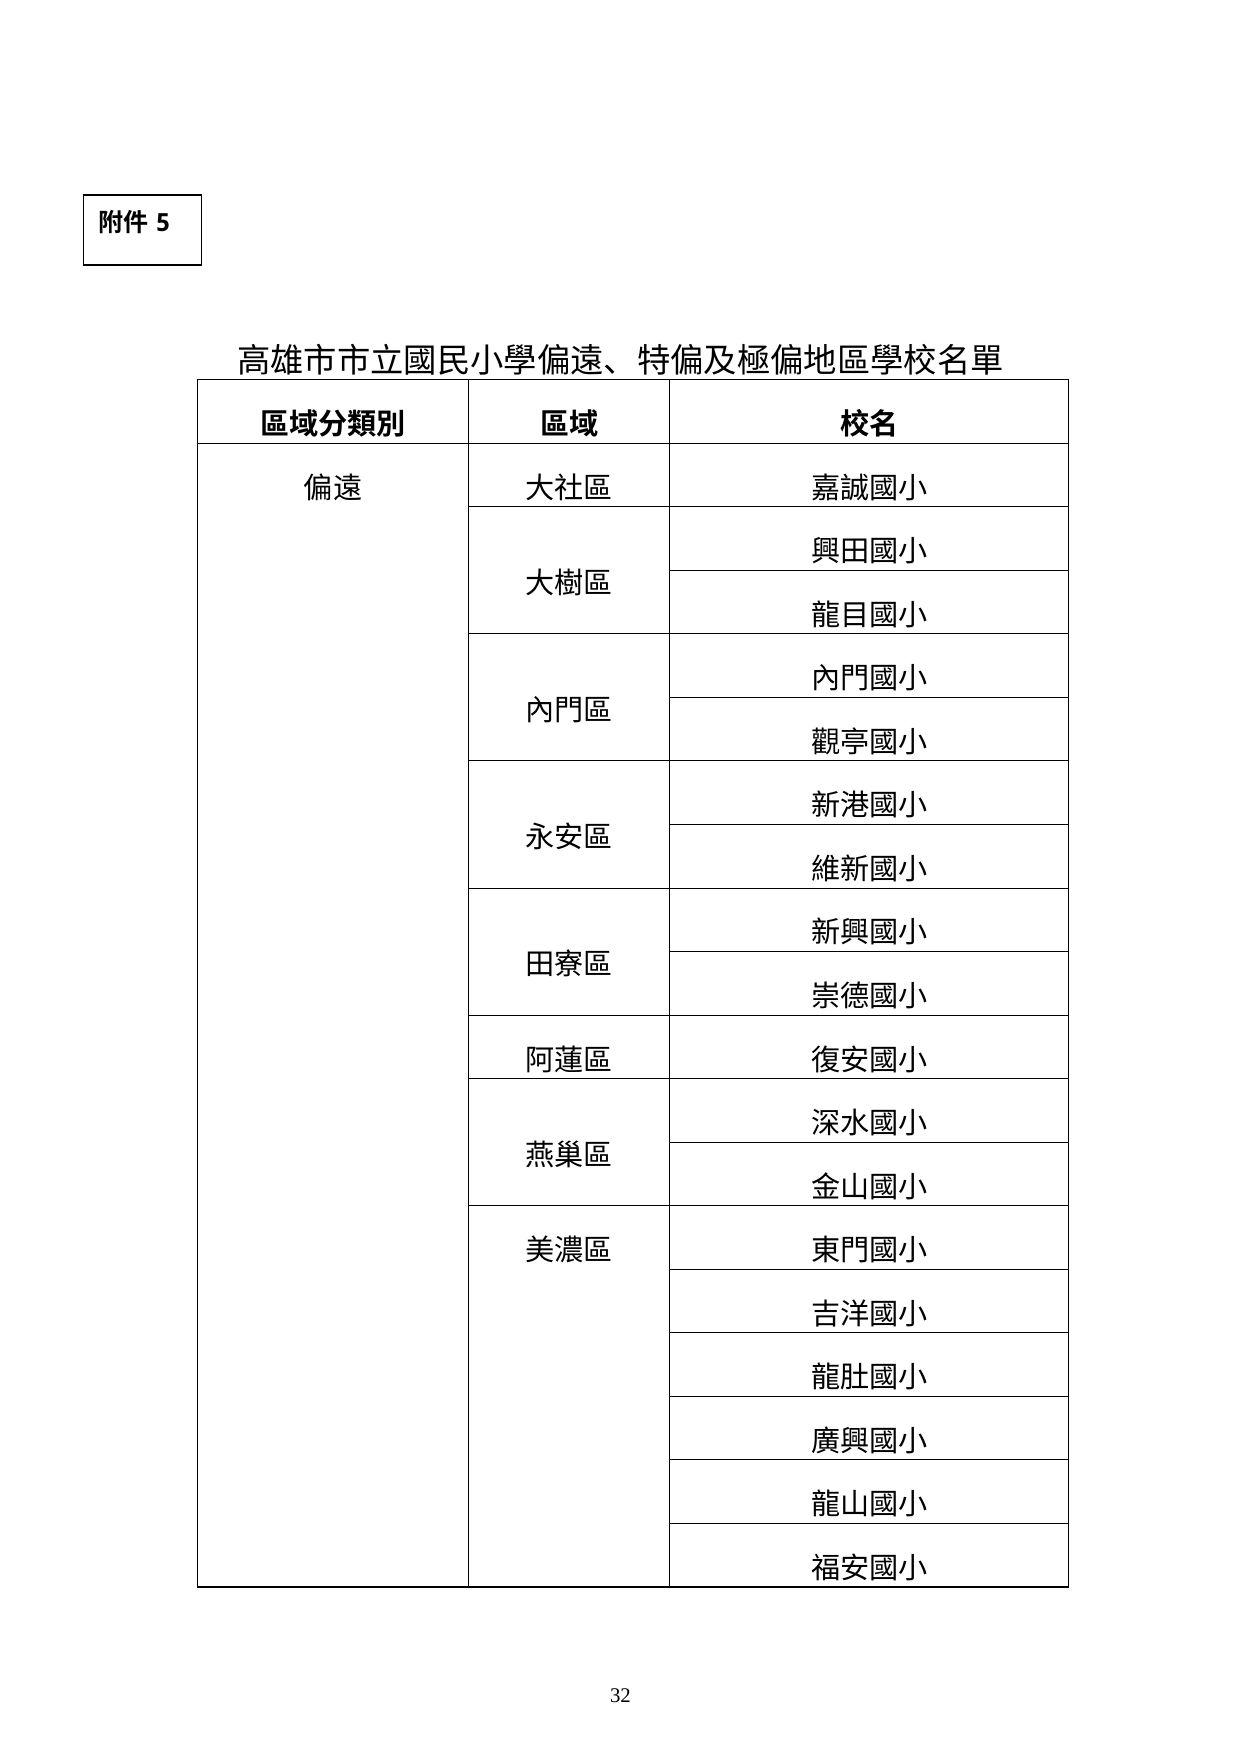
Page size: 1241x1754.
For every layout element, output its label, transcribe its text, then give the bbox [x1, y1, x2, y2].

table_cell 東門國小 [670, 1206, 1068, 1269]
table_cell 龍肚國小 [670, 1333, 1068, 1396]
table_cell 內門區 [469, 634, 669, 760]
table_cell 阿蓮區 [469, 1016, 669, 1078]
table_cell 偏遠 [198, 444, 468, 1586]
table_cell 金山國小 [670, 1143, 1068, 1205]
table_header 校名 [670, 380, 1068, 443]
table_cell 大社區 [469, 444, 669, 506]
table_cell 新港國小 [670, 761, 1068, 824]
text 高雄市市立國民小學偏遠、特偏及極偏地區學校名單 [112, 317, 1128, 379]
table_cell 興田國小 [670, 507, 1068, 570]
table_cell 崇德國小 [670, 952, 1068, 1014]
table_cell 觀亭國小 [670, 698, 1068, 760]
table_cell 內門國小 [670, 634, 1068, 697]
table_cell 福安國小 [670, 1524, 1068, 1586]
table_header 區域 [469, 380, 669, 443]
table_cell 廣興國小 [670, 1397, 1068, 1459]
table_cell 龍山國小 [670, 1460, 1068, 1523]
table_cell 嘉誠國小 [670, 444, 1068, 506]
table_cell 田寮區 [469, 889, 669, 1014]
table_cell 永安區 [469, 761, 669, 887]
table_cell 燕巢區 [469, 1079, 669, 1205]
table_cell 維新國小 [670, 825, 1068, 887]
table_cell 吉洋國小 [670, 1270, 1068, 1332]
table_cell 大樹區 [469, 507, 669, 633]
table_cell 美濃區 [469, 1206, 669, 1586]
table_cell 新興國小 [670, 889, 1068, 951]
table_cell 深水國小 [670, 1079, 1068, 1142]
table_cell 復安國小 [670, 1016, 1068, 1078]
table_cell 龍目國小 [670, 571, 1068, 633]
table_header 區域分類別 [198, 380, 468, 443]
